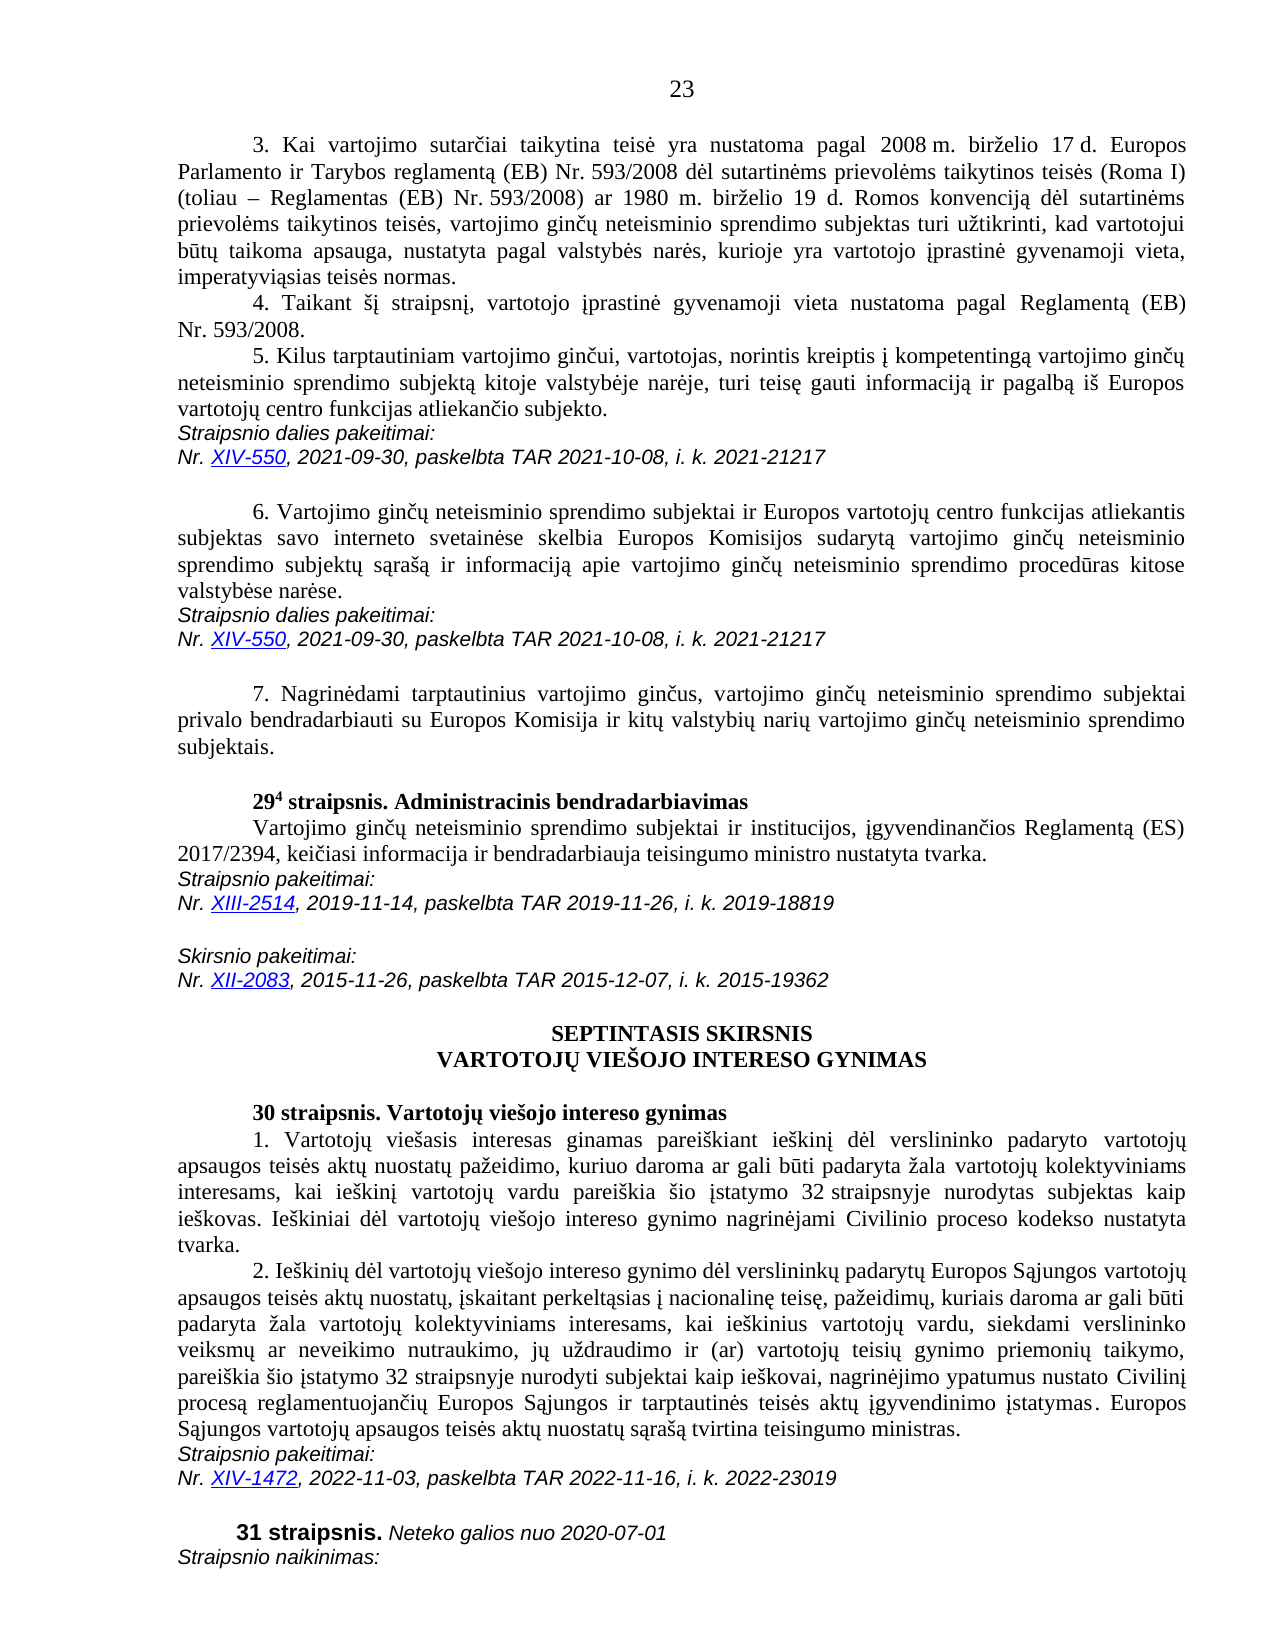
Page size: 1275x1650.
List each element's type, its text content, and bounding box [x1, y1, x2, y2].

text Straipsnio pakeitimai: [177, 867, 1186, 891]
text 31 straipsnis. Neteko galios nuo 2020-07-01 [177, 1518, 1186, 1545]
text VARTOTOJŲ VIEŠOJO INTERESO GYNIMAS [177, 1047, 1186, 1073]
text Straipsnio dalies pakeitimai: [177, 603, 1186, 627]
text 30 straipsnis. Vartotojų viešojo intereso gynimas [177, 1099, 1186, 1126]
text Nr. XII-2083, 2015-11-26, paskelbta TAR 2015-12-07, i. k. 2015-19362 [177, 967, 1186, 991]
text Nr. XIV-550, 2021-09-30, paskelbta TAR 2021-10-08, i. k. 2021-21217 [177, 627, 1186, 651]
text 7. Nagrinėdami tarptautinius vartojimo ginčus, vartojimo ginčų neteisminio sprendimo subjektai privalo bendradarbiauti su Europos Komisija ir kitų valstybių narių vartojimo ginčų neteisminio sprendimo subjektais. [177, 680, 1186, 759]
text Vartojimo ginčų neteisminio sprendimo subjektai ir institucijos, įgyvendinančios Reglamentą (ES) 2017/2394, keičiasi informacija ir bendradarbiauja teisingumo ministro nustatyta tvarka. [177, 814, 1186, 867]
text 2. Ieškinių dėl vartotojų viešojo intereso gynimo dėl verslininkų padarytų Europos Sąjungos vartotojų apsaugos teisės aktų nuostatų, įskaitant perkeltąsias į nacionalinę teisę, pažeidimų, kuriais daroma ar gali būti padaryta žala vartotojų kolektyviniams interesams, kai ieškinius vartotojų vardu, siekdami verslininko veiksmų ar neveikimo nutraukimo, jų uždraudimo ir (ar) vartotojų teisių gynimo priemonių taikymo, pareiškia šio įstatymo 32 straipsnyje nurodyti subjektai kaip ieškovai, nagrinėjimo ypatumus nustato Civilinį procesą reglamentuojančių Europos Sąjungos ir tarptautinės teisės aktų įgyvendinimo įstatymas. Europos Sąjungos vartotojų apsaugos teisės aktų nuostatų sąrašą tvirtina teisingumo ministras. [177, 1257, 1186, 1442]
text 6. Vartojimo ginčų neteisminio sprendimo subjektai ir Europos vartotojų centro funkcijas atliekantis subjektas savo interneto svetainėse skelbia Europos Komisijos sudarytą vartojimo ginčų neteisminio sprendimo subjektų sąrašą ir informaciją apie vartojimo ginčų neteisminio sprendimo procedūras kitose valstybėse narėse. [177, 498, 1186, 603]
text Nr. XIII-2514, 2019-11-14, paskelbta TAR 2019-11-26, i. k. 2019-18819 [177, 891, 1186, 915]
text 3. Kai vartojimo sutarčiai taikytina teisė yra nustatoma pagal 2008 m. birželio 17 d. Europos Parlamento ir Tarybos reglamentą (EB) Nr. 593/2008 dėl sutartinėms prievolėms taikytinos teisės (Roma I) (toliau – Reglamentas (EB) Nr. 593/2008) ar 1980 m. birželio 19 d. Romos konvenciją dėl sutartinėms prievolėms taikytinos teisės, vartojimo ginčų neteisminio sprendimo subjektas turi užtikrinti, kad vartotojui būtų taikoma apsauga, nustatyta pagal valstybės narės, kurioje yra vartotojo įprastinė gyvenamoji vieta, imperatyviąsias teisės normas. [177, 131, 1186, 289]
text Nr. XIV-550, 2021-09-30, paskelbta TAR 2021-10-08, i. k. 2021-21217 [177, 445, 1186, 469]
text Straipsnio dalies pakeitimai: [177, 421, 1186, 445]
text Nr. XIV-1472, 2022-11-03, paskelbta TAR 2022-11-16, i. k. 2022-23019 [177, 1466, 1186, 1490]
text 294 straipsnis. Administracinis bendradarbiavimas [177, 788, 1186, 814]
text 4. Taikant šį straipsnį, vartotojo įprastinė gyvenamoji vieta nustatoma pagal Reglamentą (EB) Nr. 593/2008. [177, 289, 1186, 342]
text Straipsnio pakeitimai: [177, 1442, 1186, 1466]
text SEPTINTASIS SKIRSNIS [177, 1020, 1186, 1047]
text Straipsnio naikinimas: [177, 1545, 1186, 1569]
text 1. Vartotojų viešasis interesas ginamas pareiškiant ieškinį dėl verslininko padaryto vartotojų apsaugos teisės aktų nuostatų pažeidimo, kuriuo daroma ar gali būti padaryta žala vartotojų kolektyviniams interesams, kai ieškinį vartotojų vardu pareiškia šio įstatymo 32 straipsnyje nurodytas subjektas kaip ieškovas. Ieškiniai dėl vartotojų viešojo intereso gynimo nagrinėjami Civilinio proceso kodekso nustatyta tvarka. [177, 1126, 1186, 1257]
text Skirsnio pakeitimai: [177, 943, 1186, 967]
text 5. Kilus tarptautiniam vartojimo ginčui, vartotojas, norintis kreiptis į kompetentingą vartojimo ginčų neteisminio sprendimo subjektą kitoje valstybėje narėje, turi teisę gauti informaciją ir pagalbą iš Europos vartotojų centro funkcijas atliekančio subjekto. [177, 342, 1186, 421]
